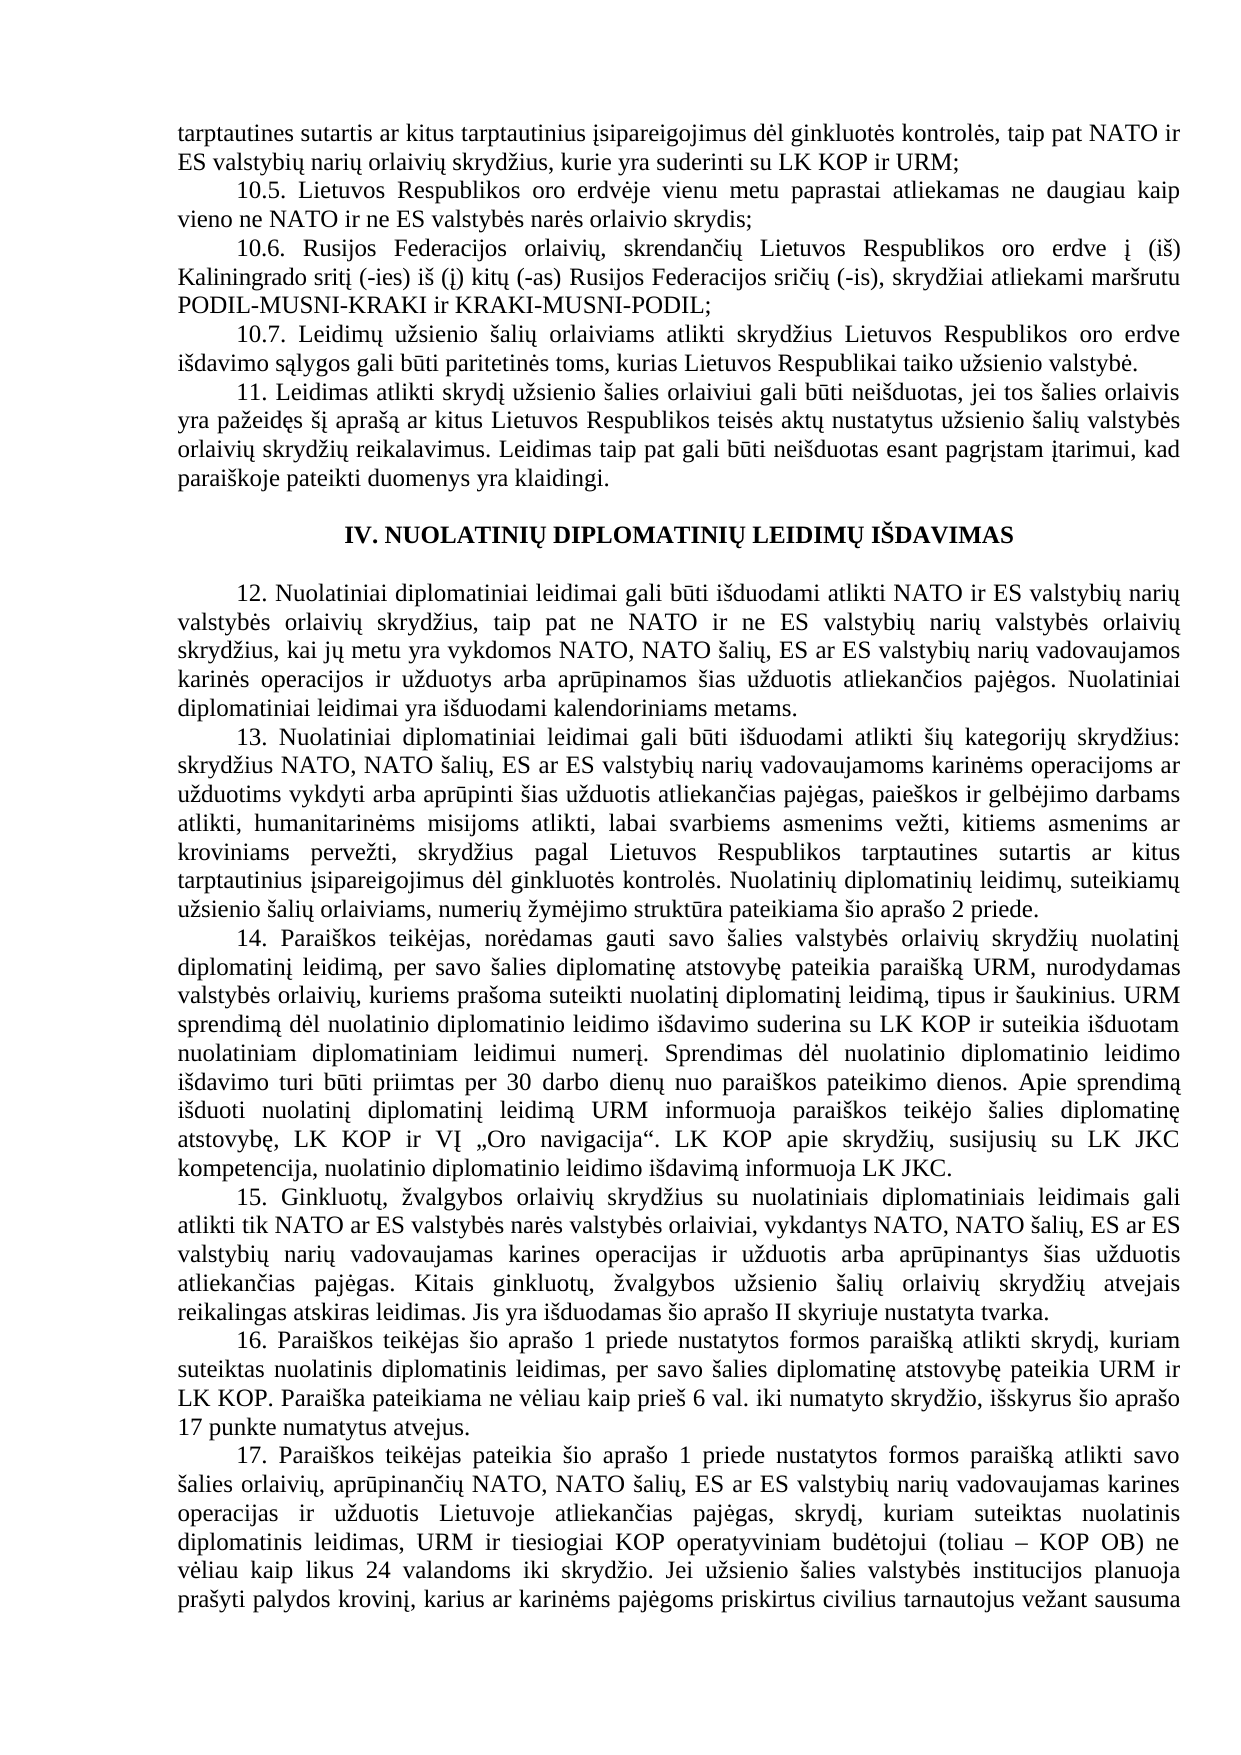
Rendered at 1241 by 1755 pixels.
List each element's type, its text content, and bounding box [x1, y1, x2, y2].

text 10.5. Lietuvos Respublikos oro erdvėje vienu metu paprastai atliekamas ne daugiau kaip vieno ne NATO ir ne ES valstybės narės orlaivio skrydis; [177, 176, 1181, 233]
text 15. Ginkluotų, žvalgybos orlaivių skrydžius su nuolatiniais diplomatiniais leidimais gali atlikti tik NATO ar ES valstybės narės valstybės orlaiviai, vykdantys NATO, NATO šalių, ES ar ES valstybių narių vadovaujamas karines operacijas ir užduotis arba aprūpinantys šias užduotis atliekančias pajėgas. Kitais ginkluotų, žvalgybos užsienio šalių orlaivių skrydžių atvejais reikalingas atskiras leidimas. Jis yra išduodamas šio aprašo II skyriuje nustatyta tvarka. [177, 1182, 1181, 1326]
text tarptautines sutartis ar kitus tarptautinius įsipareigojimus dėl ginkluotės kontrolės, taip pat NATO ir ES valstybių narių orlaivių skrydžius, kurie yra suderinti su LK KOP ir URM; [177, 118, 1181, 176]
text 12. Nuolatiniai diplomatiniai leidimai gali būti išduodami atlikti NATO ir ES valstybių narių valstybės orlaivių skrydžius, taip pat ne NATO ir ne ES valstybių narių valstybės orlaivių skrydžius, kai jų metu yra vykdomos NATO, NATO šalių, ES ar ES valstybių narių vadovaujamos karinės operacijos ir užduotys arba aprūpinamos šias užduotis atliekančios pajėgos. Nuolatiniai diplomatiniai leidimai yra išduodami kalendoriniams metams. [177, 578, 1181, 722]
text 11. Leidimas atlikti skrydį užsienio šalies orlaiviui gali būti neišduotas, jei tos šalies orlaivis yra pažeidęs šį aprašą ar kitus Lietuvos Respublikos teisės aktų nustatytus užsienio šalių valstybės orlaivių skrydžių reikalavimus. Leidimas taip pat gali būti neišduotas esant pagrįstam įtarimui, kad paraiškoje pateikti duomenys yra klaidingi. [177, 377, 1181, 492]
text 13. Nuolatiniai diplomatiniai leidimai gali būti išduodami atlikti šių kategorijų skrydžius: skrydžius NATO, NATO šalių, ES ar ES valstybių narių vadovaujamoms karinėms operacijoms ar užduotims vykdyti arba aprūpinti šias užduotis atliekančias pajėgas, paieškos ir gelbėjimo darbams atlikti, humanitarinėms misijoms atlikti, labai svarbiems asmenims vežti, kitiems asmenims ar kroviniams pervežti, skrydžius pagal Lietuvos Respublikos tarptautines sutartis ar kitus tarptautinius įsipareigojimus dėl ginkluotės kontrolės. Nuolatinių diplomatinių leidimų, suteikiamų užsienio šalių orlaiviams, numerių žymėjimo struktūra pateikiama šio aprašo 2 priede. [177, 722, 1181, 923]
text 16. Paraiškos teikėjas šio aprašo 1 priede nustatytos formos paraišką atlikti skrydį, kuriam suteiktas nuolatinis diplomatinis leidimas, per savo šalies diplomatinę atstovybę pateikia URM ir LK KOP. Paraiška pateikiama ne vėliau kaip prieš 6 val. iki numatyto skrydžio, išskyrus šio aprašo 17 punkte numatytus atvejus. [177, 1326, 1181, 1441]
text 10.7. Leidimų užsienio šalių orlaiviams atlikti skrydžius Lietuvos Respublikos oro erdve išdavimo sąlygos gali būti paritetinės toms, kurias Lietuvos Respublikai taiko užsienio valstybė. [177, 319, 1181, 377]
text 10.6. Rusijos Federacijos orlaivių, skrendančių Lietuvos Respublikos oro erdve į (iš) Kaliningrado sritį (-ies) iš (į) kitų (-as) Rusijos Federacijos sričių (-is), skrydžiai atliekami maršrutu PODIL-MUSNI-KRAKI ir KRAKI-MUSNI-PODIL; [177, 233, 1181, 319]
text 17. Paraiškos teikėjas pateikia šio aprašo 1 priede nustatytos formos paraišką atlikti savo šalies orlaivių, aprūpinančių NATO, NATO šalių, ES ar ES valstybių narių vadovaujamas karines operacijas ir užduotis Lietuvoje atliekančias pajėgas, skrydį, kuriam suteiktas nuolatinis diplomatinis leidimas, URM ir tiesiogiai KOP operatyviniam budėtojui (toliau – KOP OB) ne vėliau kaip likus 24 valandoms iki skrydžio. Jei užsienio šalies valstybės institucijos planuoja prašyti palydos krovinį, karius ar karinėms pajėgoms priskirtus civilius tarnautojus vežant sausuma [177, 1441, 1181, 1613]
text IV. NUOLATINių diplomatinių leidimų IŠDAVImas [177, 521, 1181, 549]
text 14. Paraiškos teikėjas, norėdamas gauti savo šalies valstybės orlaivių skrydžių nuolatinį diplomatinį leidimą, per savo šalies diplomatinę atstovybę pateikia paraišką URM, nurodydamas valstybės orlaivių, kuriems prašoma suteikti nuolatinį diplomatinį leidimą, tipus ir šaukinius. URM sprendimą dėl nuolatinio diplomatinio leidimo išdavimo suderina su LK KOP ir suteikia išduotam nuolatiniam diplomatiniam leidimui numerį. Sprendimas dėl nuolatinio diplomatinio leidimo išdavimo turi būti priimtas per 30 darbo dienų nuo paraiškos pateikimo dienos. Apie sprendimą išduoti nuolatinį diplomatinį leidimą URM informuoja paraiškos teikėjo šalies diplomatinę atstovybę, LK KOP ir VĮ „Oro navigacija“. LK KOP apie skrydžių, susijusių su LK JKC kompetencija, nuolatinio diplomatinio leidimo išdavimą informuoja LK JKC. [177, 923, 1181, 1182]
